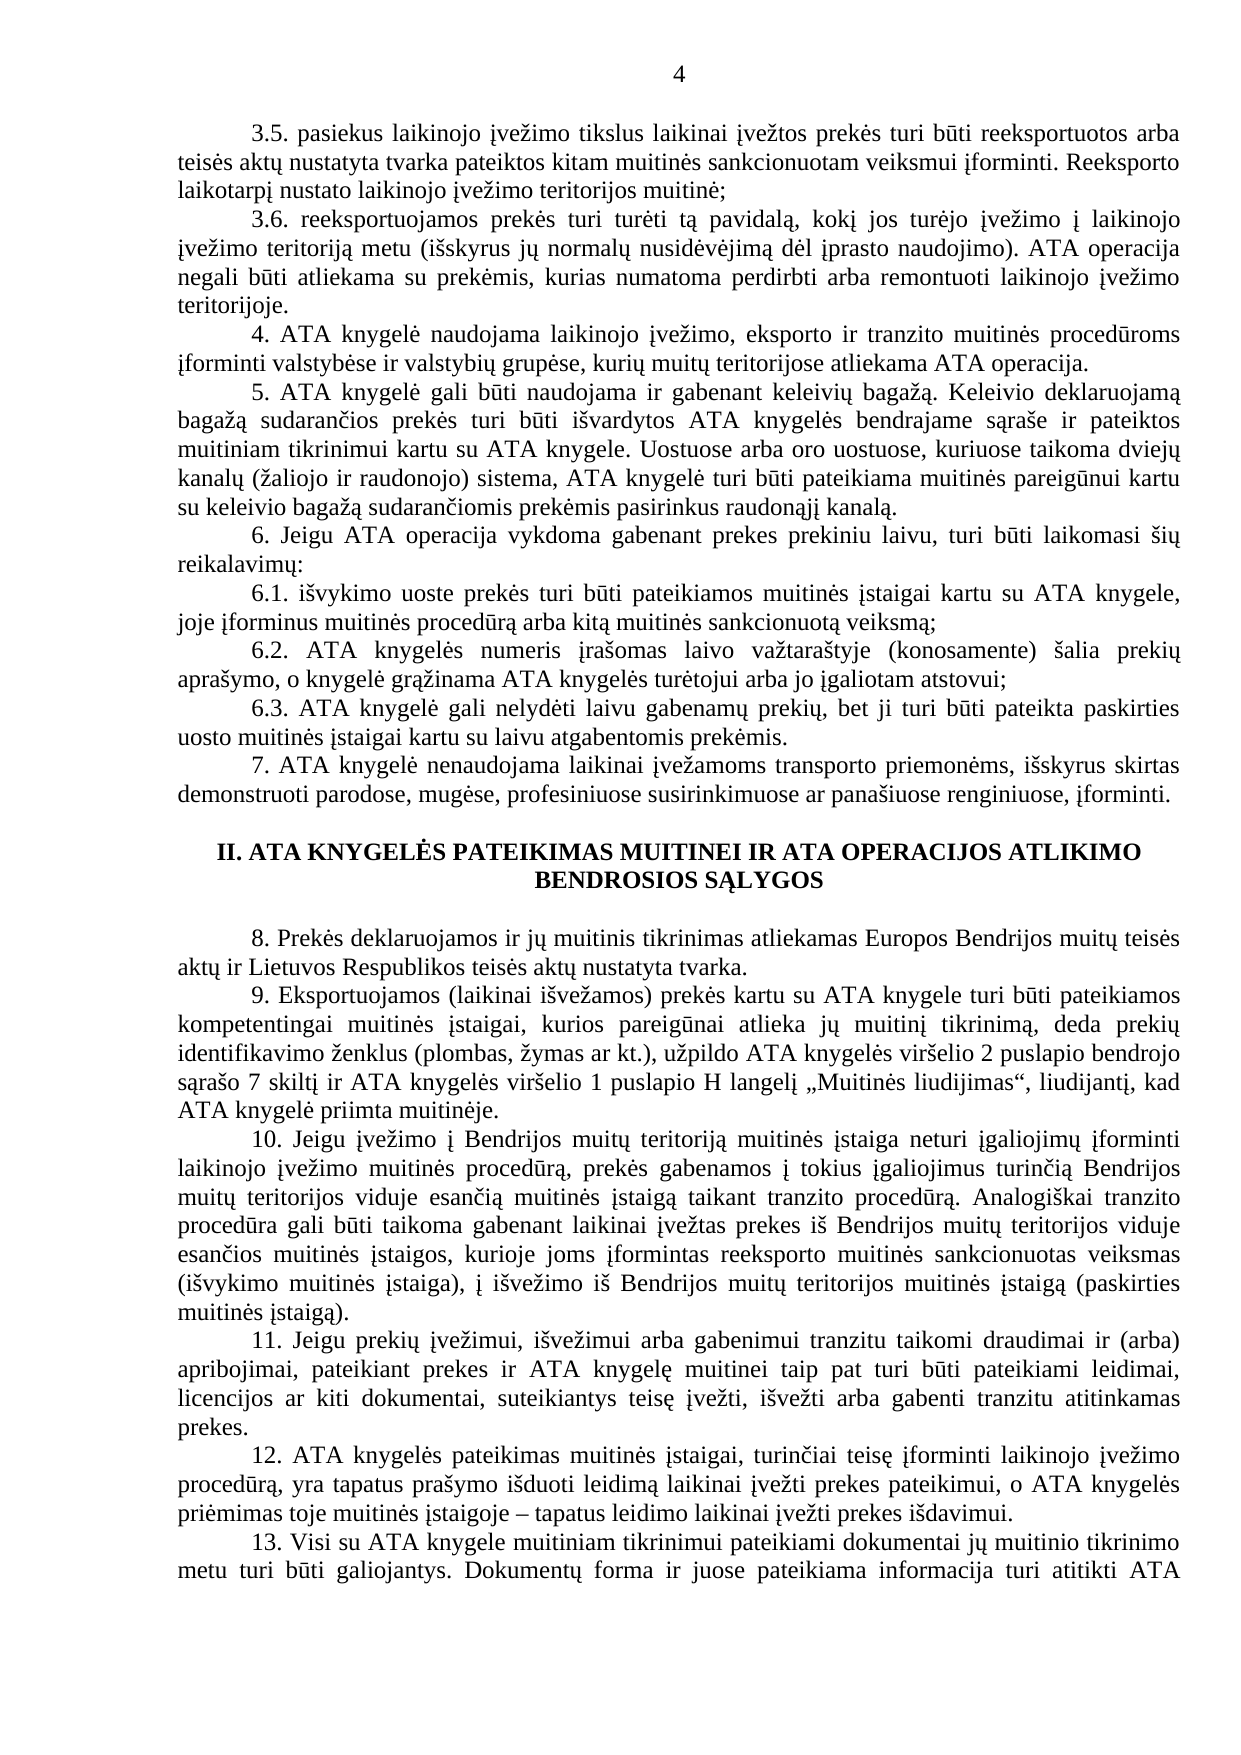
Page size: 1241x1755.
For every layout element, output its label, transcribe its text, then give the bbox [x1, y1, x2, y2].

text 6.3. ATA knygelė gali nelydėti laivu gabenamų prekių, bet ji turi būti pateikta paskirties uosto muitinės įstaigai kartu su laivu atgabentomis prekėmis. [177, 693, 1181, 751]
text 3.5. pasiekus laikinojo įvežimo tikslus laikinai įvežtos prekės turi būti reeksportuotos arba teisės aktų nustatyta tvarka pateiktos kitam muitinės sankcionuotam veiksmui įforminti. Reeksporto laikotarpį nustato laikinojo įvežimo teritorijos muitinė; [177, 118, 1181, 204]
text 8. Prekės deklaruojamos ir jų muitinis tikrinimas atliekamas Europos Bendrijos muitų teisės aktų ir Lietuvos Respublikos teisės aktų nustatyta tvarka. [177, 923, 1181, 981]
text 10. Jeigu įvežimo į Bendrijos muitų teritoriją muitinės įstaiga neturi įgaliojimų įforminti laikinojo įvežimo muitinės procedūrą, prekės gabenamos į tokius įgaliojimus turinčią Bendrijos muitų teritorijos viduje esančią muitinės įstaigą taikant tranzito procedūrą. Analogiškai tranzito procedūra gali būti taikoma gabenant laikinai įvežtas prekes iš Bendrijos muitų teritorijos viduje esančios muitinės įstaigos, kurioje joms įformintas reeksporto muitinės sankcionuotas veiksmas (išvykimo muitinės įstaiga), į išvežimo iš Bendrijos muitų teritorijos muitinės įstaigą (paskirties muitinės įstaigą). [177, 1124, 1181, 1326]
text 4. ATA knygelė naudojama laikinojo įvežimo, eksporto ir tranzito muitinės procedūroms įforminti valstybėse ir valstybių grupėse, kurių muitų teritorijose atliekama ATA operacija. [177, 319, 1181, 377]
text 3.6. reeksportuojamos prekės turi turėti tą pavidalą, kokį jos turėjo įvežimo į laikinojo įvežimo teritoriją metu (išskyrus jų normalų nusidėvėjimą dėl įprasto naudojimo). ATA operacija negali būti atliekama su prekėmis, kurias numatoma perdirbti arba remontuoti laikinojo įvežimo teritorijoje. [177, 204, 1181, 319]
text 6.1. išvykimo uoste prekės turi būti pateikiamos muitinės įstaigai kartu su ATA knygele, joje įforminus muitinės procedūrą arba kitą muitinės sankcionuotą veiksmą; [177, 578, 1181, 636]
text 5. ATA knygelė gali būti naudojama ir gabenant keleivių bagažą. Keleivio deklaruojamą bagažą sudarančios prekės turi būti išvardytos ATA knygelės bendrajame sąraše ir pateiktos muitiniam tikrinimui kartu su ATA knygele. Uostuose arba oro uostuose, kuriuose taikoma dviejų kanalų (žaliojo ir raudonojo) sistema, ATA knygelė turi būti pateikiama muitinės pareigūnui kartu su keleivio bagažą sudarančiomis prekėmis pasirinkus raudonąjį kanalą. [177, 377, 1181, 521]
text 11. Jeigu prekių įvežimui, išvežimui arba gabenimui tranzitu taikomi draudimai ir (arba) apribojimai, pateikiant prekes ir ATA knygelę muitinei taip pat turi būti pateikiami leidimai, licencijos ar kiti dokumentai, suteikiantys teisę įvežti, išvežti arba gabenti tranzitu atitinkamas prekes. [177, 1326, 1181, 1441]
text II. ATA KNYGELĖS PATEIKIMAS MUITINEI IR ATA OPERACIJOS ATLIKIMO BENDROSIOS SĄLYGOS [177, 837, 1181, 894]
text 9. Eksportuojamos (laikinai išvežamos) prekės kartu su ATA knygele turi būti pateikiamos kompetentingai muitinės įstaigai, kurios pareigūnai atlieka jų muitinį tikrinimą, deda prekių identifikavimo ženklus (plombas, žymas ar kt.), užpildo ATA knygelės viršelio 2 puslapio bendrojo sąrašo 7 skiltį ir ATA knygelės viršelio 1 puslapio H langelį „Muitinės liudijimas“, liudijantį, kad ATA knygelė priimta muitinėje. [177, 981, 1181, 1124]
text 6. Jeigu ATA operacija vykdoma gabenant prekes prekiniu laivu, turi būti laikomasi šių reikalavimų: [177, 521, 1181, 578]
text 6.2. ATA knygelės numeris įrašomas laivo važtaraštyje (konosamente) šalia prekių aprašymo, o knygelė grąžinama ATA knygelės turėtojui arba jo įgaliotam atstovui; [177, 636, 1181, 693]
text 7. ATA knygelė nenaudojama laikinai įvežamoms transporto priemonėms, išskyrus skirtas demonstruoti parodose, mugėse, profesiniuose susirinkimuose ar panašiuose renginiuose, įforminti. [177, 751, 1181, 808]
text 13. Visi su ATA knygele muitiniam tikrinimui pateikiami dokumentai jų muitinio tikrinimo metu turi būti galiojantys. Dokumentų forma ir juose pateikiama informacija turi atitikti ATA [177, 1527, 1181, 1584]
text 12. ATA knygelės pateikimas muitinės įstaigai, turinčiai teisę įforminti laikinojo įvežimo procedūrą, yra tapatus prašymo išduoti leidimą laikinai įvežti prekes pateikimui, o ATA knygelės priėmimas toje muitinės įstaigoje – tapatus leidimo laikinai įvežti prekes išdavimui. [177, 1441, 1181, 1527]
